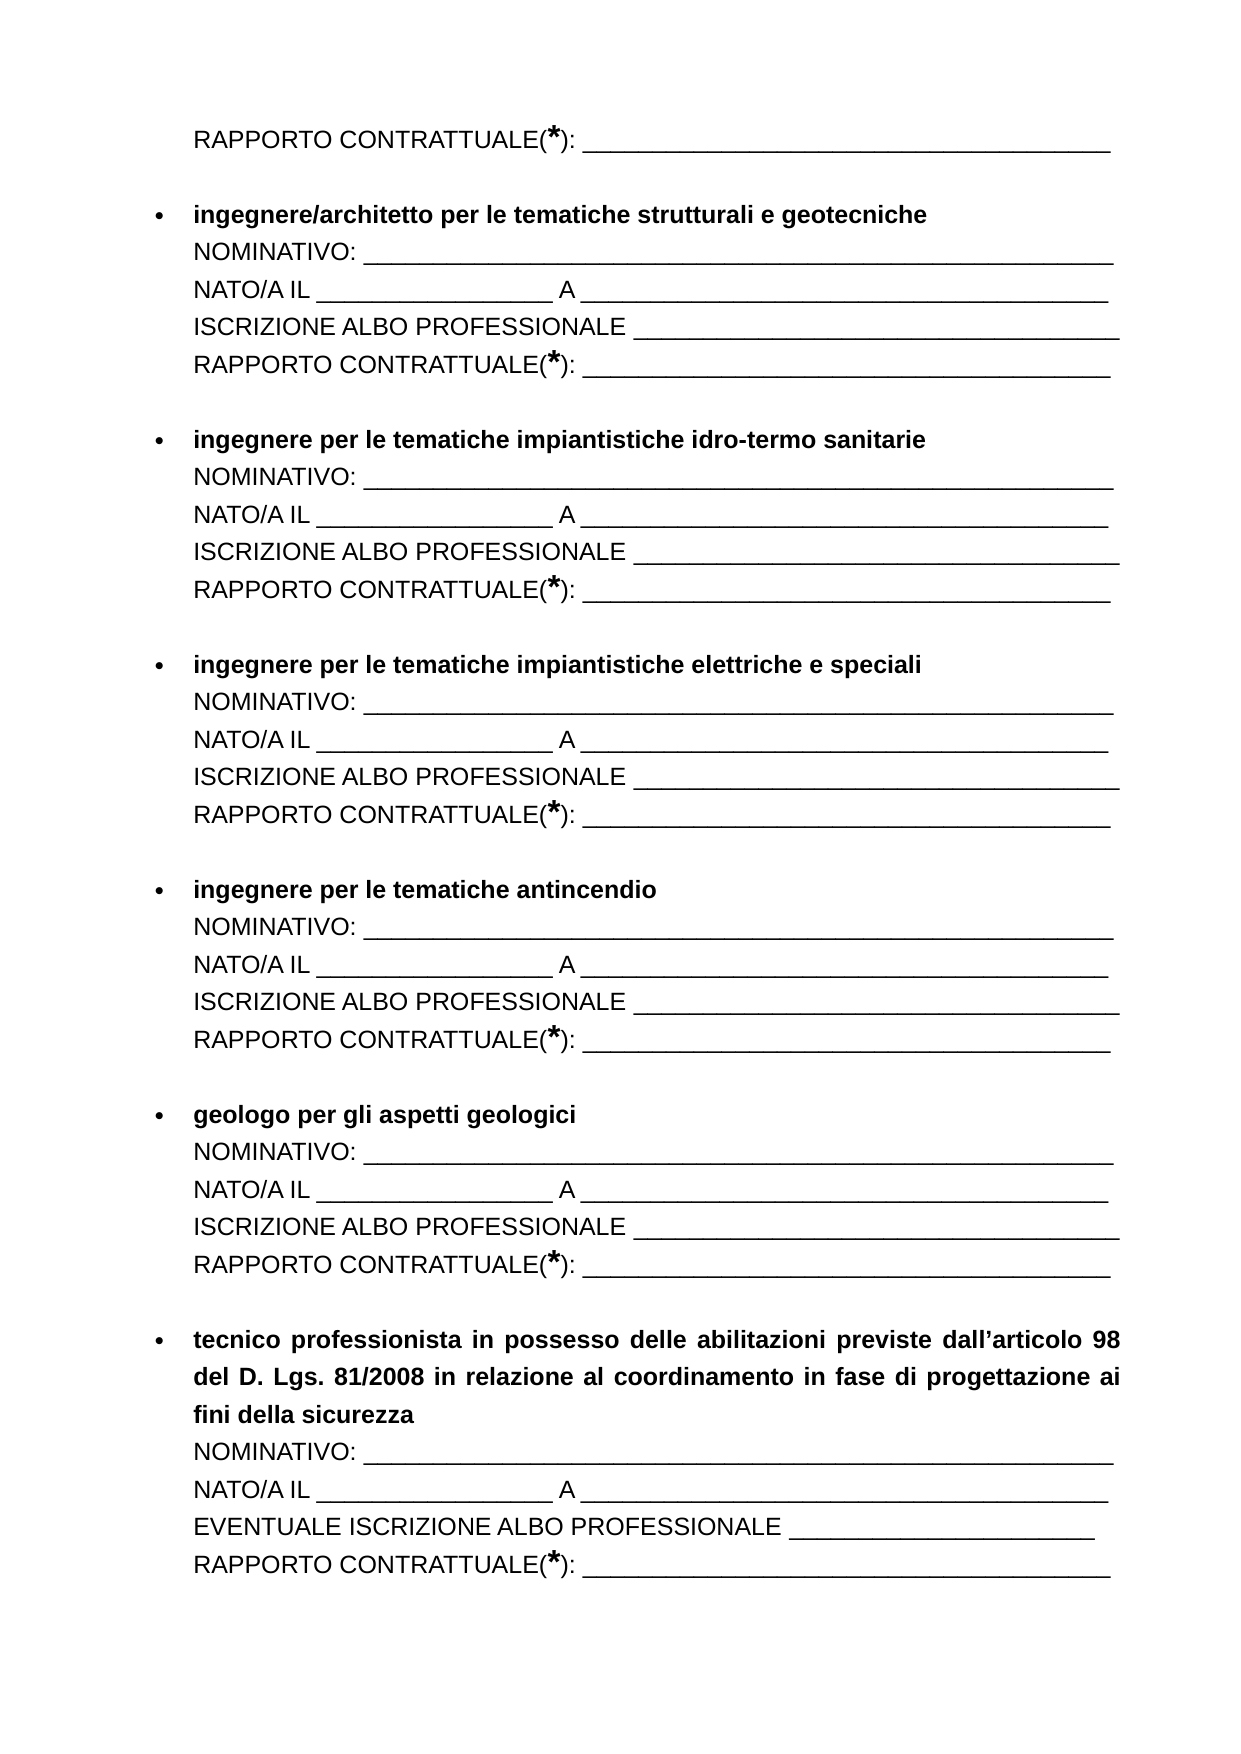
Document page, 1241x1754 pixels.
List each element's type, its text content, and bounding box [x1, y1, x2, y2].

list tecnico professionista in possesso delle abilitazioni previste dall’articolo 98 del D. Lgs. 81/2008 in relazione al coordinamento in fase di progettazione ai fini della sicurezza [156, 1318, 1122, 1431]
text RAPPORTO CONTRATTUALE(*): ______________________________________ [193, 1543, 1122, 1581]
text RAPPORTO CONTRATTUALE(*): ______________________________________ [193, 118, 1122, 156]
text RAPPORTO CONTRATTUALE(*): ______________________________________ [193, 1018, 1122, 1056]
text RAPPORTO CONTRATTUALE(*): ______________________________________ [193, 343, 1122, 381]
text ISCRIZIONE ALBO PROFESSIONALE ___________________________________ [193, 306, 1122, 343]
text NATO/A IL _________________ A ______________________________________ [193, 1168, 1122, 1206]
text NOMINATIVO: ______________________________________________________ [193, 1131, 1122, 1168]
text NOMINATIVO: ______________________________________________________ [193, 456, 1122, 493]
text ISCRIZIONE ALBO PROFESSIONALE ___________________________________ [193, 531, 1122, 568]
text NOMINATIVO: ______________________________________________________ [193, 1431, 1122, 1468]
text RAPPORTO CONTRATTUALE(*): ______________________________________ [193, 1243, 1122, 1281]
text EVENTUALE ISCRIZIONE ALBO PROFESSIONALE ______________________ [193, 1506, 1122, 1543]
text NATO/A IL _________________ A ______________________________________ [193, 943, 1122, 981]
text NOMINATIVO: ______________________________________________________ [193, 681, 1122, 718]
list ingegnere/architetto per le tematiche strutturali e geotecniche [156, 193, 1122, 231]
text ISCRIZIONE ALBO PROFESSIONALE ___________________________________ [193, 1206, 1122, 1243]
text NOMINATIVO: ______________________________________________________ [193, 231, 1122, 268]
text ISCRIZIONE ALBO PROFESSIONALE ___________________________________ [193, 756, 1122, 793]
text NATO/A IL _________________ A ______________________________________ [193, 1468, 1122, 1506]
text NATO/A IL _________________ A ______________________________________ [193, 268, 1122, 306]
text NOMINATIVO: ______________________________________________________ [193, 906, 1122, 943]
text NATO/A IL _________________ A ______________________________________ [193, 493, 1122, 531]
text RAPPORTO CONTRATTUALE(*): ______________________________________ [193, 568, 1122, 606]
list ingegnere per le tematiche impiantistiche idro-termo sanitarie [156, 418, 1122, 456]
text RAPPORTO CONTRATTUALE(*): ______________________________________ [193, 793, 1122, 831]
list geologo per gli aspetti geologici [156, 1093, 1122, 1131]
text ISCRIZIONE ALBO PROFESSIONALE ___________________________________ [193, 981, 1122, 1018]
list ingegnere per le tematiche impiantistiche elettriche e speciali [156, 643, 1122, 681]
list ingegnere per le tematiche antincendio [156, 868, 1122, 906]
text NATO/A IL _________________ A ______________________________________ [193, 718, 1122, 756]
